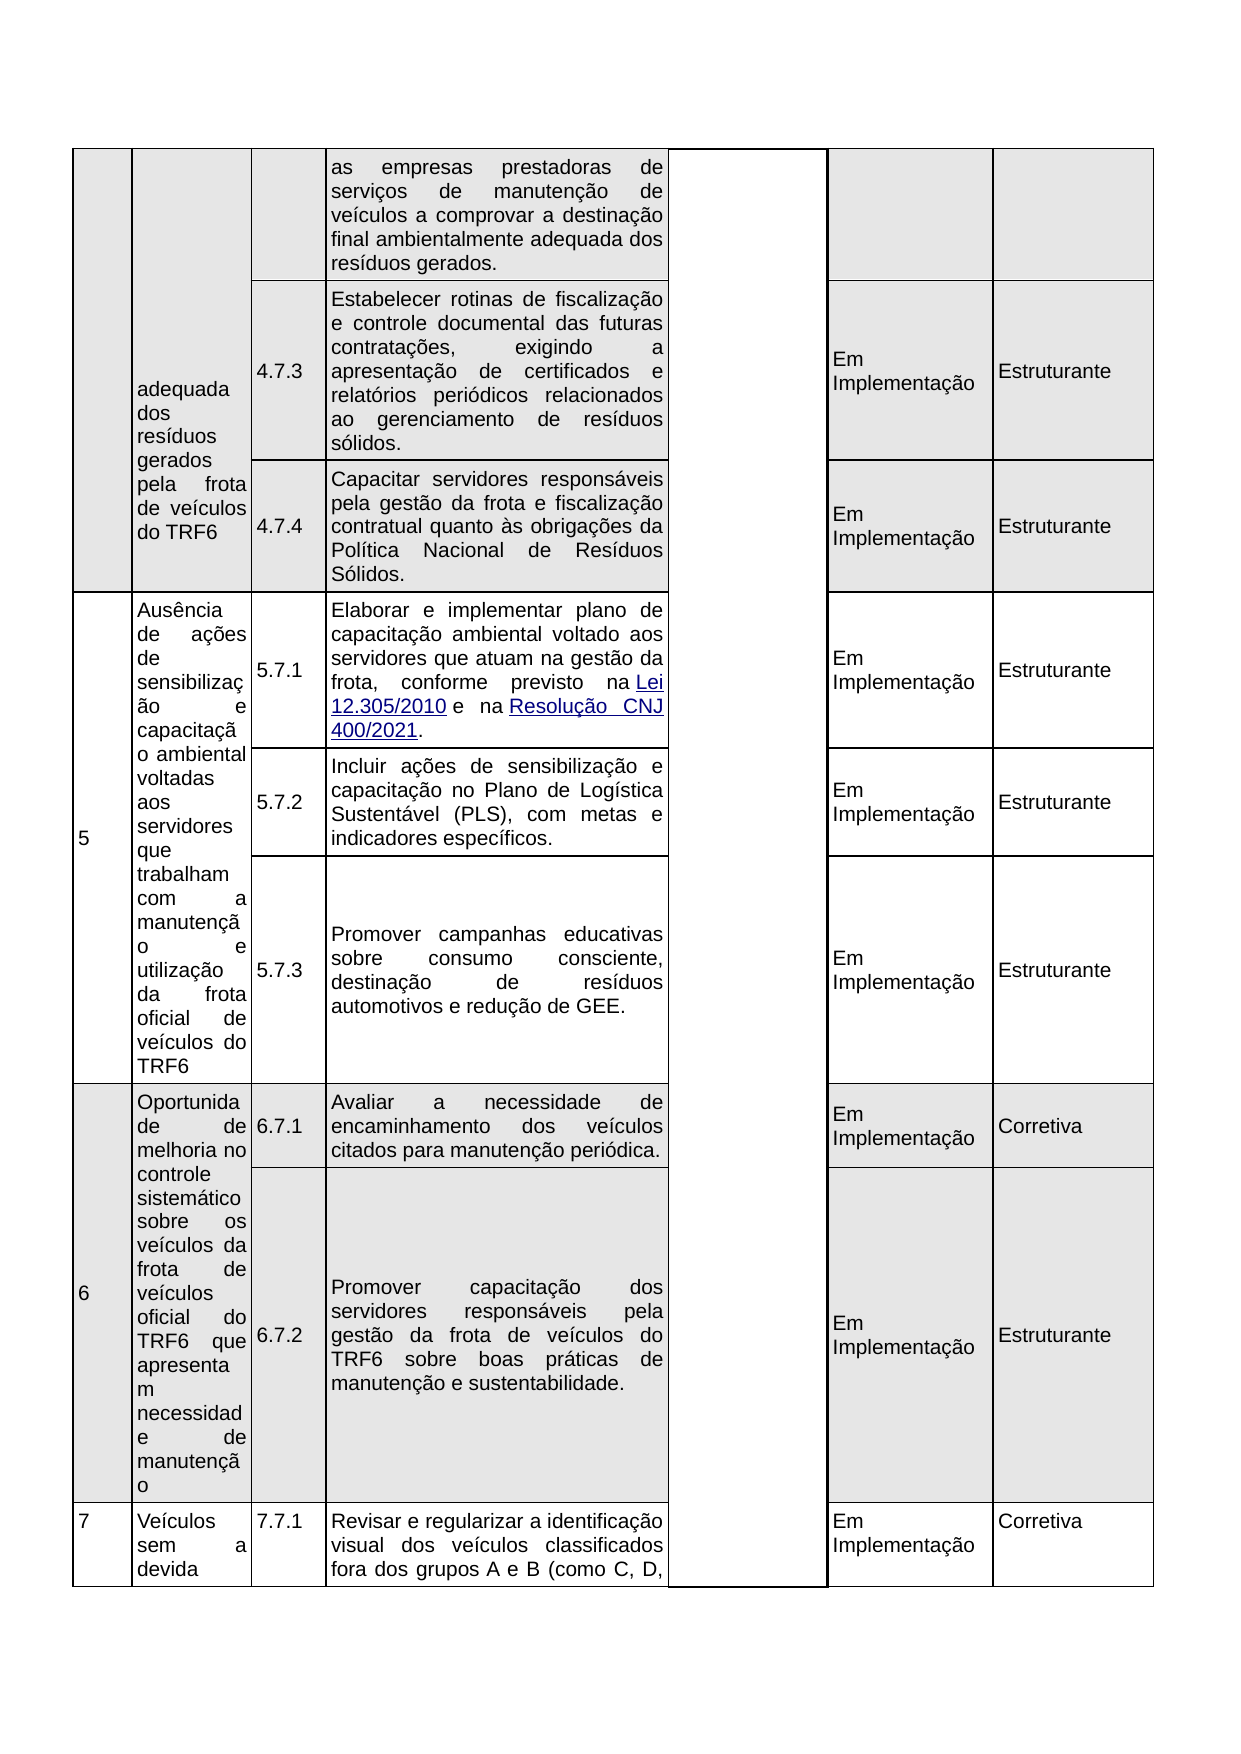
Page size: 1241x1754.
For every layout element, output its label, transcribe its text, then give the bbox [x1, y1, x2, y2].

table_cell Elaborar e implementar plano de capacitação ambiental voltado aos servidores que atuam na gestão da frota, conforme previsto na Lei 12.305/2010 e na Resolução CNJ 400/2021. [327, 593, 668, 747]
table_cell 6 [74, 1084, 131, 1502]
table_cell Em Implementação [829, 593, 992, 747]
table_cell 7 [74, 1503, 131, 1586]
table_cell Em Implementação [829, 1168, 992, 1502]
table_cell Corretiva [994, 1084, 1153, 1166]
table_cell Estabelecer rotinas de fiscalização e controle documental das futuras contratações, exigindo a apresentação de certificados e relatórios periódicos relacionados ao gerenciamento de resíduos sólidos. [327, 281, 668, 459]
table_cell 4.7.3 [252, 281, 325, 459]
table_cell Estruturante [994, 281, 1153, 459]
table_cell 5.7.2 [252, 749, 325, 855]
table_cell as empresas prestadoras de serviços de manutenção de veículos a comprovar a destinação final ambientalmente adequada dos resíduos gerados. [327, 149, 668, 279]
table_cell 4.7.4 [252, 461, 325, 591]
table_cell Oportunidade de melhoria no controle sistemático sobre os veículos da frota de veículos oficial do TRF6 que apresentam necessidade de manutenção [133, 1084, 251, 1502]
table_cell Ausência de ações de sensibilização e capacitação ambiental voltadas aos servidores que trabalham com a manutenção e utilização da frota oficial de veículos do TRF6 [133, 593, 251, 1082]
table_cell Promover campanhas educativas sobre consumo consciente, destinação de resíduos automotivos e redução de GEE. [327, 857, 668, 1082]
table_cell Capacitar servidores responsáveis pela gestão da frota e fiscalização contratual quanto às obrigações da Política Nacional de Resíduos Sólidos. [327, 461, 668, 591]
table_cell Estruturante [994, 749, 1153, 855]
table_cell Estruturante [994, 461, 1153, 591]
table_cell Avaliar a necessidade de encaminhamento dos veículos citados para manutenção periódica. [327, 1084, 668, 1166]
table_cell 6.7.1 [252, 1084, 325, 1166]
table_cell Estruturante [994, 593, 1153, 747]
table_cell Veículos sem a devida [133, 1503, 251, 1586]
table_cell Em Implementação [829, 1503, 992, 1586]
table_cell Promover capacitação dos servidores responsáveis pela gestão da frota de veículos do TRF6 sobre boas práticas de manutenção e sustentabilidade. [327, 1168, 668, 1502]
table_cell Em Implementação [829, 281, 992, 459]
table_cell Corretiva [994, 1503, 1153, 1586]
table_cell Estruturante [994, 1168, 1153, 1502]
table_cell Incluir ações de sensibilização e capacitação no Plano de Logística Sustentável (PLS), com metas e indicadores específicos. [327, 749, 668, 855]
table_cell Revisar e regularizar a identificação visual dos veículos classificados fora dos grupos A e B (como C, D, [327, 1503, 668, 1586]
table_cell 5.7.1 [252, 593, 325, 747]
table_cell [994, 149, 1153, 279]
table_cell [252, 149, 325, 279]
table_cell Estruturante [994, 857, 1153, 1082]
table_cell 5 [74, 593, 131, 1082]
table_cell 5.7.3 [252, 857, 325, 1082]
table_cell Em Implementação [829, 749, 992, 855]
table_cell Em Implementação [829, 461, 992, 591]
table_cell 6.7.2 [252, 1168, 325, 1502]
table_cell 7.7.1 [252, 1503, 325, 1586]
table_cell [829, 149, 992, 279]
table_cell Em Implementação [829, 1084, 992, 1166]
table_cell Em Implementação [829, 857, 992, 1082]
